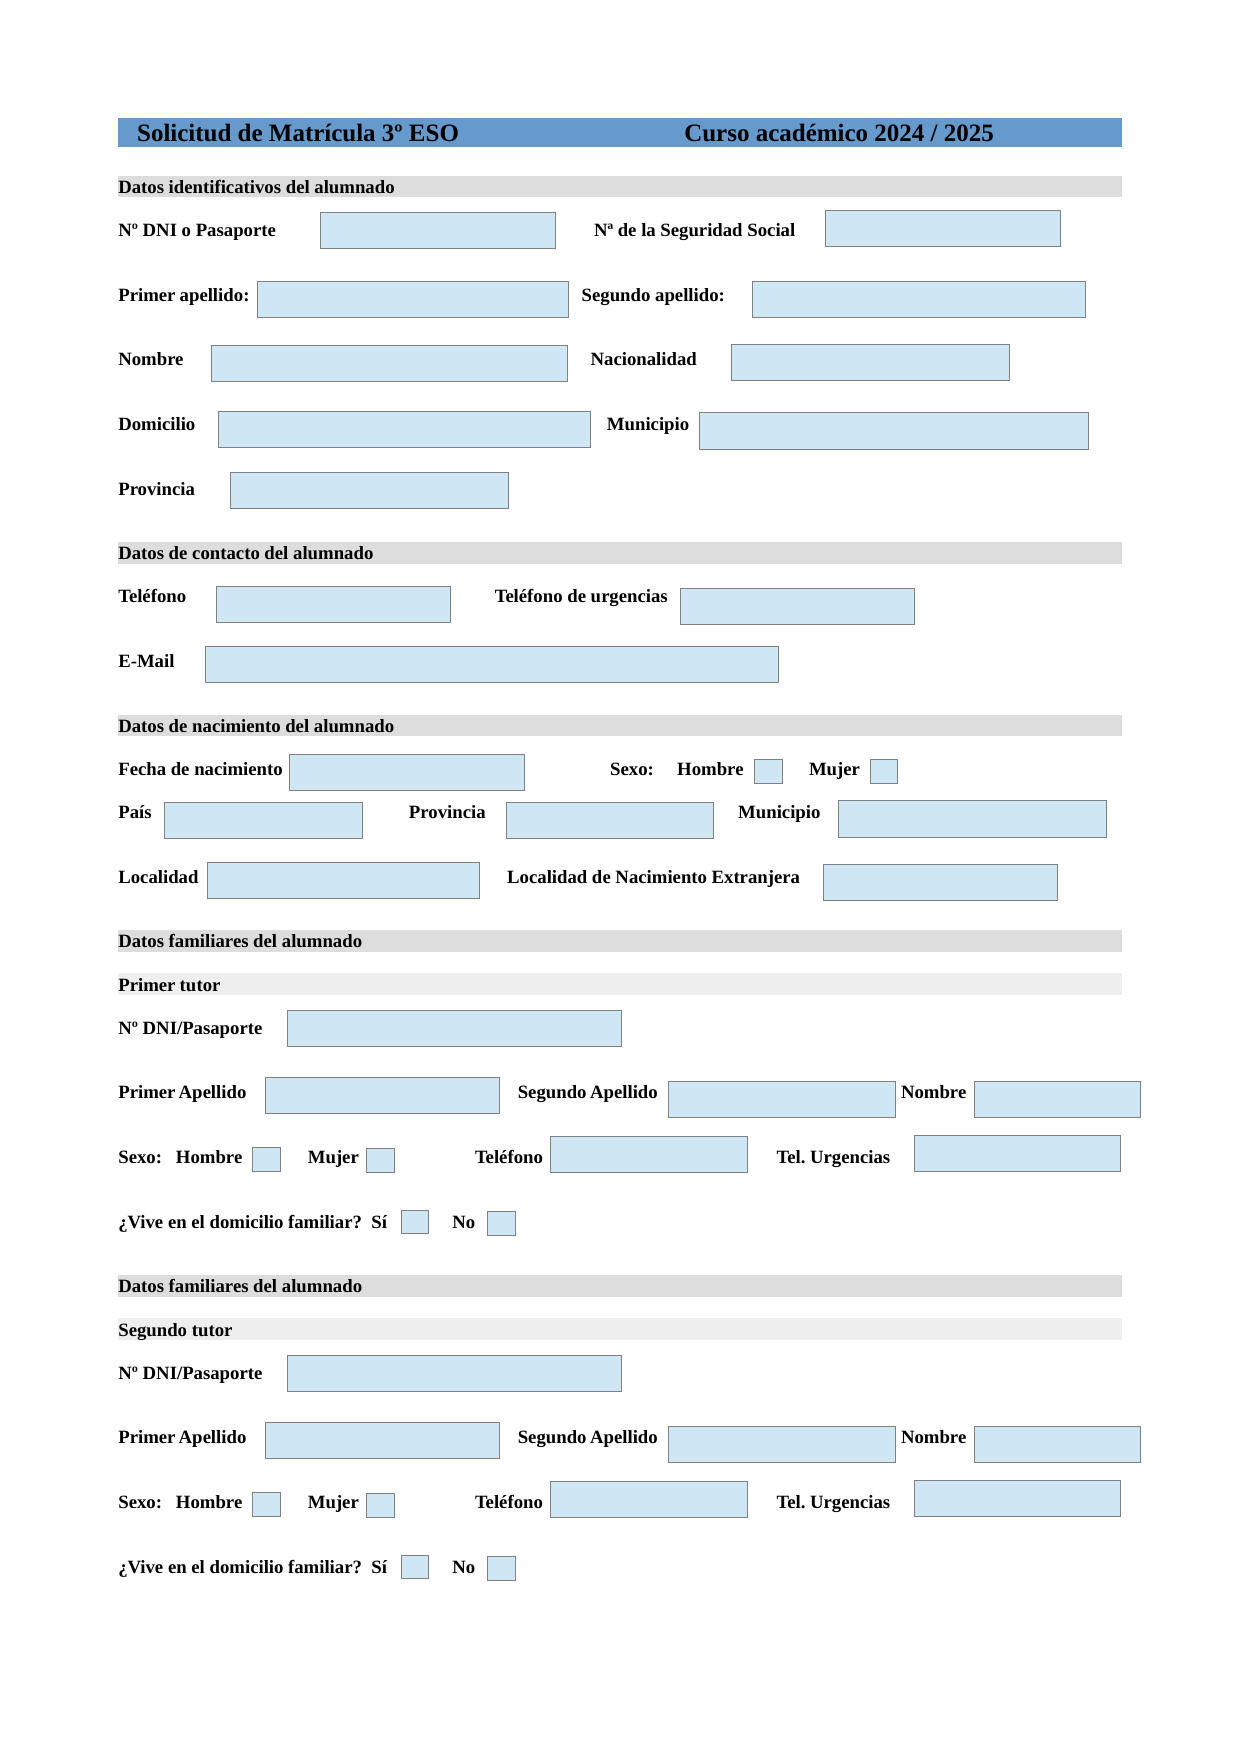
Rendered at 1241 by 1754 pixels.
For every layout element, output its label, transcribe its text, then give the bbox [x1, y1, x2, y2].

text Provincia [118, 477, 230, 499]
text Primer tutor [118, 973, 1122, 995]
text Datos familiares del alumnado [118, 1275, 1122, 1297]
text Nombre [896, 1081, 974, 1103]
text [622, 1017, 1122, 1038]
text Sexo: Hombre Mujer Teléfono [118, 1491, 550, 1512]
text [1089, 413, 1122, 434]
text Fecha de nacimiento [118, 758, 289, 779]
text Primer Apellido [118, 1081, 265, 1103]
text Sexo: Hombre Mujer Teléfono [118, 1146, 550, 1167]
text [1086, 283, 1122, 305]
text Datos de contacto del alumnado [118, 542, 1122, 564]
text Datos de nacimiento del alumnado [118, 715, 1122, 736]
text [1058, 866, 1122, 887]
text País Provincia Municipio [118, 801, 838, 822]
text Primer apellido: [118, 283, 257, 305]
text [516, 1556, 1122, 1577]
text Tel. Urgencias [748, 1491, 914, 1512]
text Localidad [118, 866, 207, 887]
text Nª de la Seguridad Social [556, 219, 825, 240]
text Nacionalidad [568, 348, 731, 370]
text Tel. Urgencias [748, 1146, 914, 1167]
text Nombre [118, 348, 211, 370]
text Teléfono Teléfono de urgencias [118, 585, 1122, 607]
text [1010, 348, 1122, 370]
text Datos familiares del alumnado [118, 930, 1122, 952]
text [1061, 219, 1122, 240]
text ¿Vive en el domicilio familiar? Sí [118, 1211, 401, 1232]
text [509, 477, 1122, 499]
text [622, 1362, 1122, 1383]
text ¿Vive en el domicilio familiar? Sí [118, 1556, 401, 1577]
text Segundo Apellido [500, 1081, 668, 1103]
text Nombre [896, 1426, 974, 1448]
text Sexo: Hombre Mujer [525, 758, 1122, 779]
text [779, 650, 1122, 672]
text Segundo tutor [118, 1318, 1122, 1340]
text Localidad de Nacimiento Extranjera [480, 866, 823, 887]
text E-Mail [118, 650, 205, 672]
text Nº DNI o Pasaporte [118, 219, 320, 240]
text Nº DNI/Pasaporte [118, 1017, 287, 1038]
text Primer Apellido [118, 1426, 265, 1448]
text Segundo Apellido [500, 1426, 668, 1448]
text Datos identificativos del alumnado [118, 176, 1122, 197]
text [516, 1211, 1122, 1232]
text Domicilio [118, 413, 218, 434]
text No [429, 1556, 487, 1577]
text Municipio [591, 413, 699, 434]
text Nº DNI/Pasaporte [118, 1362, 287, 1383]
text Solicitud de Matrícula 3º ESO Curso académico 2024 / 2025 [118, 118, 1122, 147]
text No [429, 1211, 487, 1232]
text Segundo apellido: [569, 283, 752, 305]
